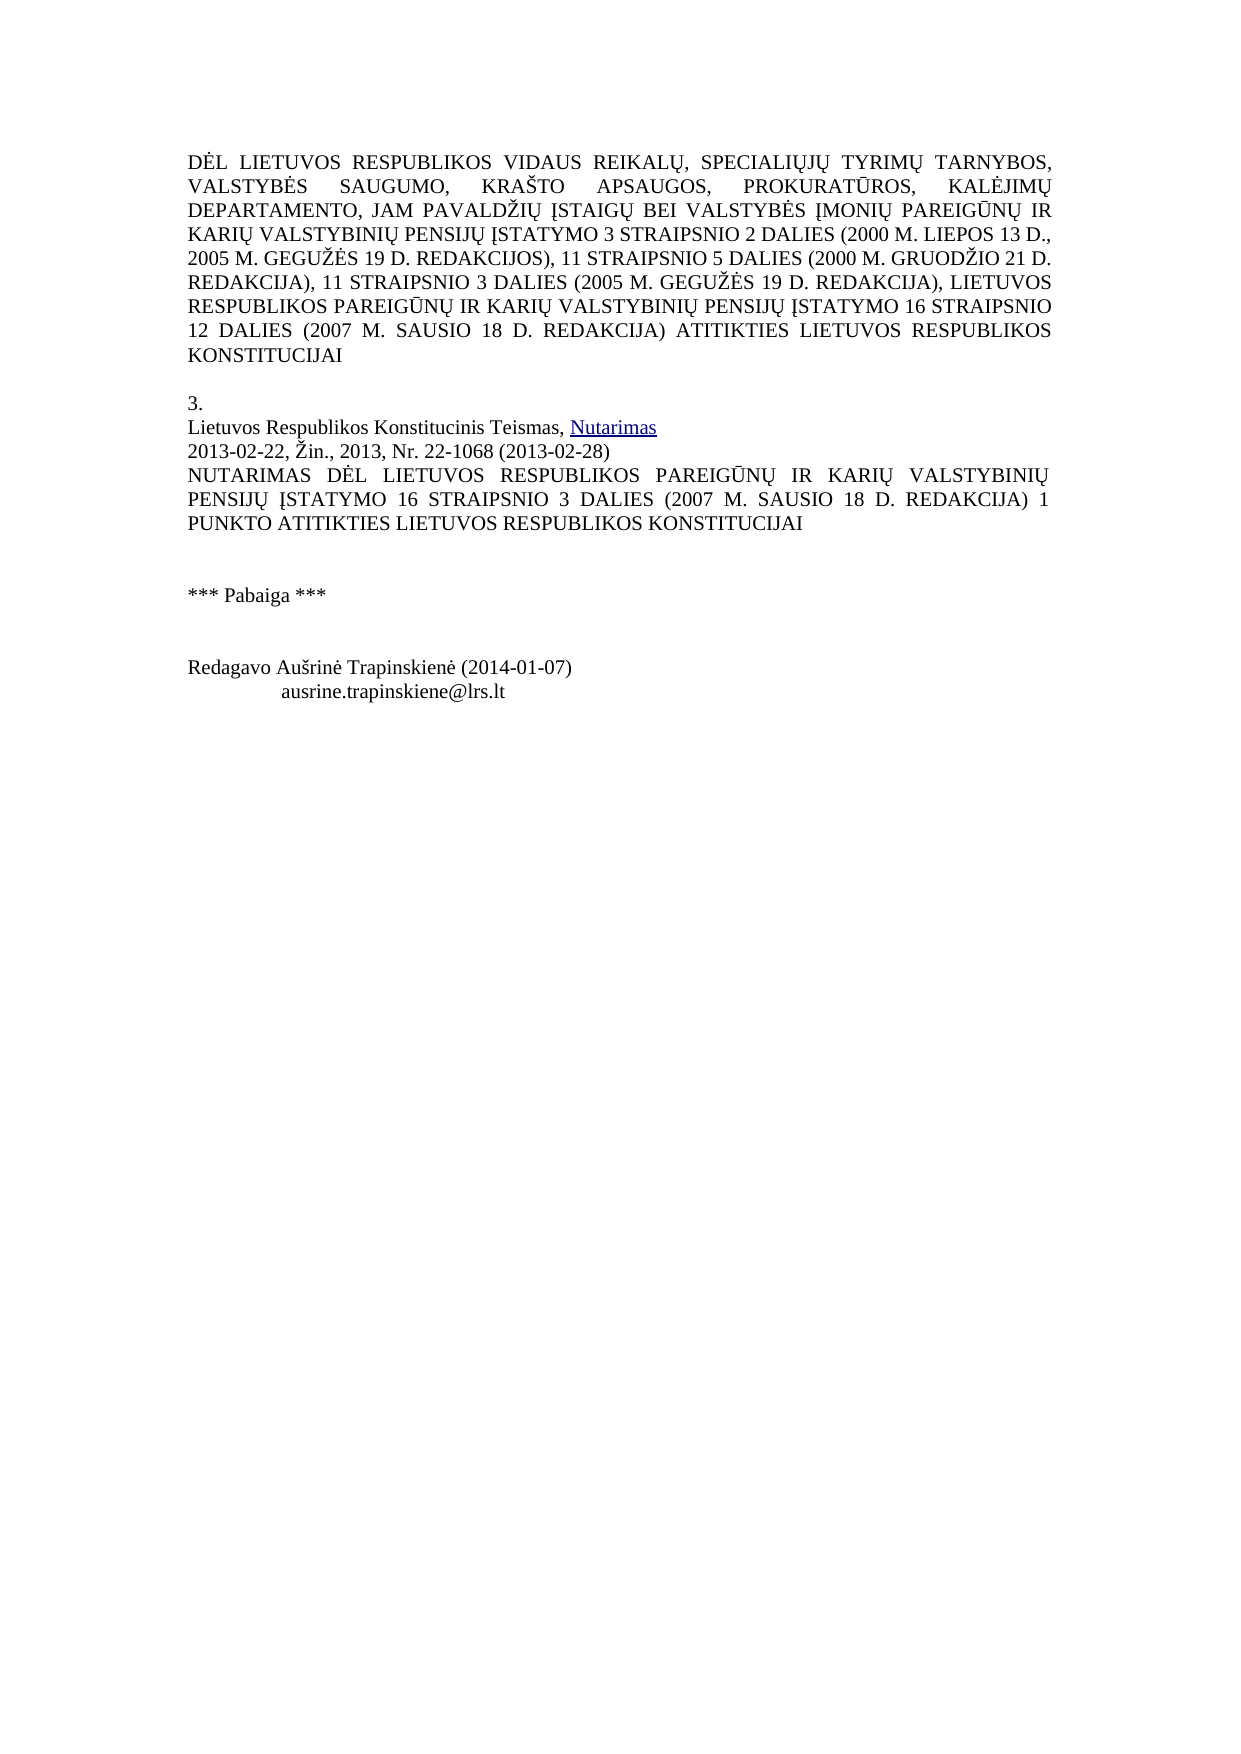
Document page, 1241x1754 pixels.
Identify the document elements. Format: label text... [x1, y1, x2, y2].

text Redagavo Aušrinė Trapinskienė (2014-01-07) [187, 655, 1050, 679]
text 2013-02-22, Žin., 2013, Nr. 22-1068 (2013-02-28) [187, 439, 1050, 463]
text NUTARIMAS DĖL LIETUVOS RESPUBLIKOS PAREIGŪNŲ IR KARIŲ VALSTYBINIŲ PENSIJŲ ĮSTATYMO 16 STRAIPSNIO 3 DALIES (2007 M. SAUSIO 18 D. REDAKCIJA) 1 PUNKTO ATITIKTIES LIETUVOS RESPUBLIKOS KONSTITUCIJAI [187, 463, 1050, 535]
text *** Pabaiga *** [187, 583, 1050, 607]
text 3. [187, 391, 1050, 415]
text Lietuvos Respublikos Konstitucinis Teismas, Nutarimas [187, 415, 1050, 439]
text ausrine.trapinskiene@lrs.lt [187, 679, 1050, 703]
text DĖL LIETUVOS RESPUBLIKOS VIDAUS REIKALŲ, SPECIALIŲJŲ TYRIMŲ TARNYBOS, VALSTYBĖS SAUGUMO, KRAŠTO APSAUGOS, PROKURATŪROS, KALĖJIMŲ DEPARTAMENTO, JAM PAVALDŽIŲ ĮSTAIGŲ BEI VALSTYBĖS ĮMONIŲ PAREIGŪNŲ IR KARIŲ VALSTYBINIŲ PENSIJŲ ĮSTATYMO 3 STRAIPSNIO 2 DALIES (2000 M. LIEPOS 13 D., 2005 M. GEGUŽĖS 19 D. REDAKCIJOS), 11 STRAIPSNIO 5 DALIES (2000 M. GRUODŽIO 21 D. REDAKCIJA), 11 STRAIPSNIO 3 DALIES (2005 M. GEGUŽĖS 19 D. REDAKCIJA), LIETUVOS RESPUBLIKOS PAREIGŪNŲ IR KARIŲ VALSTYBINIŲ PENSIJŲ ĮSTATYMO 16 STRAIPSNIO 12 DALIES (2007 M. SAUSIO 18 D. REDAKCIJA) ATITIKTIES LIETUVOS RESPUBLIKOS KONSTITUCIJAI [187, 150, 1053, 367]
